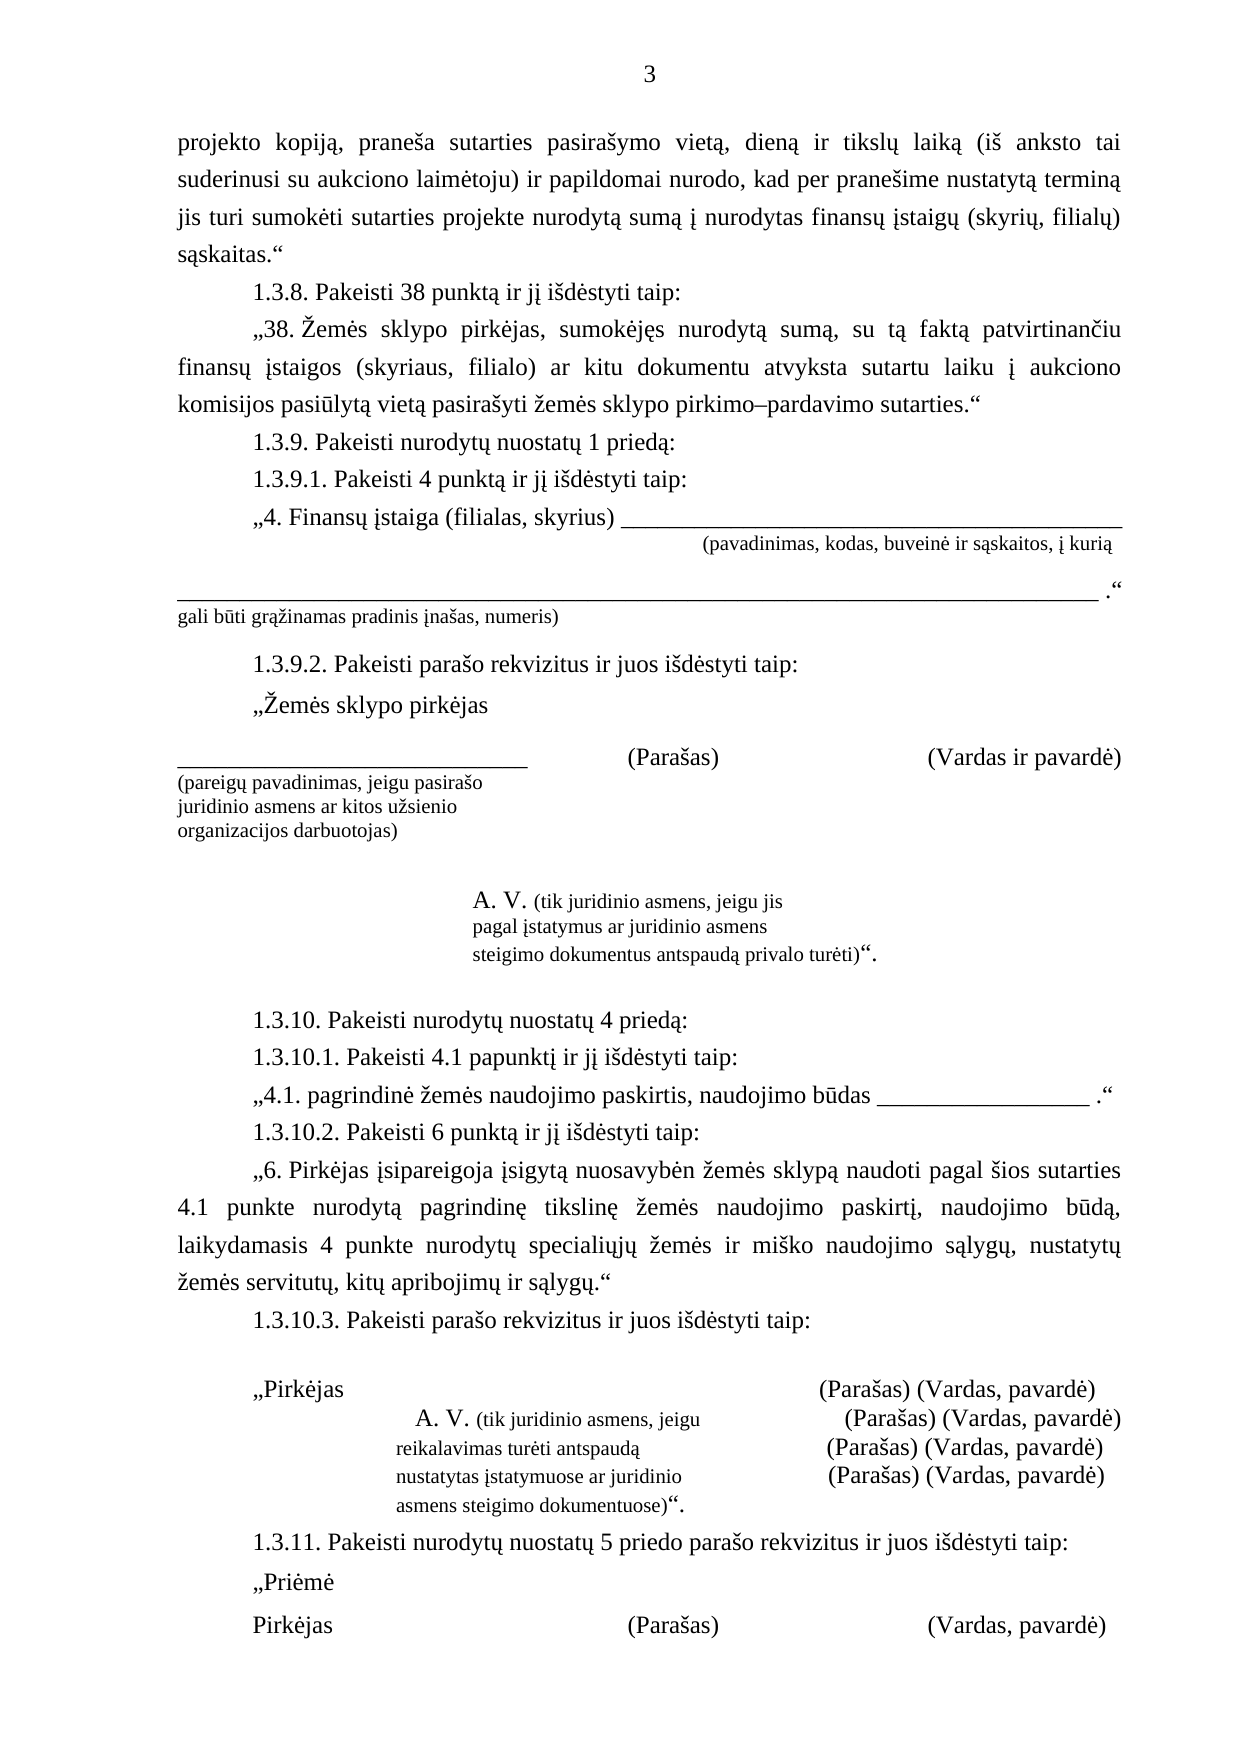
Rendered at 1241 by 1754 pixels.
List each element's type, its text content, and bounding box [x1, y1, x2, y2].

text ____________________________ (Parašas) (Vardas ir pavardė) [177, 733, 1122, 770]
text 1.3.8. Pakeisti 38 punktą ir jį išdėstyti taip: [177, 268, 1122, 306]
text A. V. (tik juridinio asmens, jeigu jis [177, 886, 1122, 914]
text (pareigų pavadinimas, jeigu pasirašo [177, 770, 1122, 794]
text 1.3.10. Pakeisti nurodytų nuostatų 4 priedą: [177, 996, 1122, 1033]
text „6. Pirkėjas įsipareigoja įsigytą nuosavybėn žemės sklypą naudoti pagal šios sutarties 4.1 punkte nurodytą pagrindinę tikslinę žemės naudojimo paskirtį, naudojimo būdą, laikydamasis 4 punkte nurodytų specialiųjų žemės ir miško naudojimo sąlygų, nustatytų žemės servitutų, kitų apribojimų ir sąlygų.“ [177, 1146, 1122, 1296]
text „Pirkėjas (Parašas) (Vardas, pavardė) [177, 1374, 1122, 1403]
text asmens steigimo dokumentuose)“. [177, 1489, 1122, 1518]
text 1.3.10.1. Pakeisti 4.1 papunktį ir jį išdėstyti taip: [177, 1033, 1122, 1071]
text 1.3.10.3. Pakeisti parašo rekvizitus ir juos išdėstyti taip: [177, 1296, 1122, 1333]
text „Žemės sklypo pirkėjas [177, 690, 1122, 718]
text Pirkėjas (Parašas) (Vardas, pavardė) [177, 1611, 1122, 1639]
text „38. Žemės sklypo pirkėjas, sumokėjęs nurodytą sumą, su tą faktą patvirtinančiu finansų įstaigos (skyriaus, filialo) ar kitu dokumentu atvyksta sutartu laiku į aukciono komisijos pasiūlytą vietą pasirašyti žemės sklypo pirkimo–pardavimo sutarties.“ [177, 306, 1122, 418]
text pagal įstatymus ar juridinio asmens [177, 914, 1122, 938]
text „4. Finansų įstaiga (filialas, skyrius) [177, 493, 1122, 531]
text gali būti grąžinamas pradinis įnašas, numeris) [177, 604, 1122, 628]
text „Priėmė [177, 1567, 1122, 1596]
text 1.3.11. Pakeisti nurodytų nuostatų 5 priedo parašo rekvizitus ir juos išdėstyti taip: [177, 1518, 1122, 1555]
text organizacijos darbuotojas) [177, 818, 1122, 842]
text reikalavimas turėti antspaudą (Parašas) (Vardas, pavardė) [177, 1432, 1122, 1460]
text 1.3.9.1. Pakeisti 4 punktą ir jį išdėstyti taip: [177, 456, 1122, 493]
text „4.1. pagrindinė žemės naudojimo paskirtis, naudojimo būdas _________________ .“ [177, 1071, 1122, 1108]
text 1.3.9.2. Pakeisti parašo rekvizitus ir juos išdėstyti taip: [177, 640, 1122, 678]
text 1.3.9. Pakeisti nurodytų nuostatų 1 priedą: [177, 418, 1122, 456]
text nustatytas įstatymuose ar juridinio (Parašas) (Vardas, pavardė) [177, 1460, 1122, 1489]
text A. V. (tik juridinio asmens, jeigu (Parašas) (Vardas, pavardė) [177, 1403, 1122, 1432]
text (pavadinimas, kodas, buveinė ir sąskaitos, į kurią [627, 531, 1122, 555]
text 1.3.10.2. Pakeisti 6 punktą ir jį išdėstyti taip: [177, 1108, 1122, 1146]
text projekto kopiją, praneša sutarties pasirašymo vietą, dieną ir tikslų laiką (iš anksto tai suderinusi su aukciono laimėtoju) ir papildomai nurodo, kad per pranešime nustatytą terminą jis turi sumokėti sutarties projekte nurodytą sumą į nurodytas finansų įstaigų (skyrių, filialų) sąskaitas.“ [177, 118, 1122, 268]
text juridinio asmens ar kitos užsienio [177, 794, 1122, 818]
text .“ [177, 567, 1122, 604]
text steigimo dokumentus antspaudą privalo turėti)“. [177, 938, 1122, 967]
